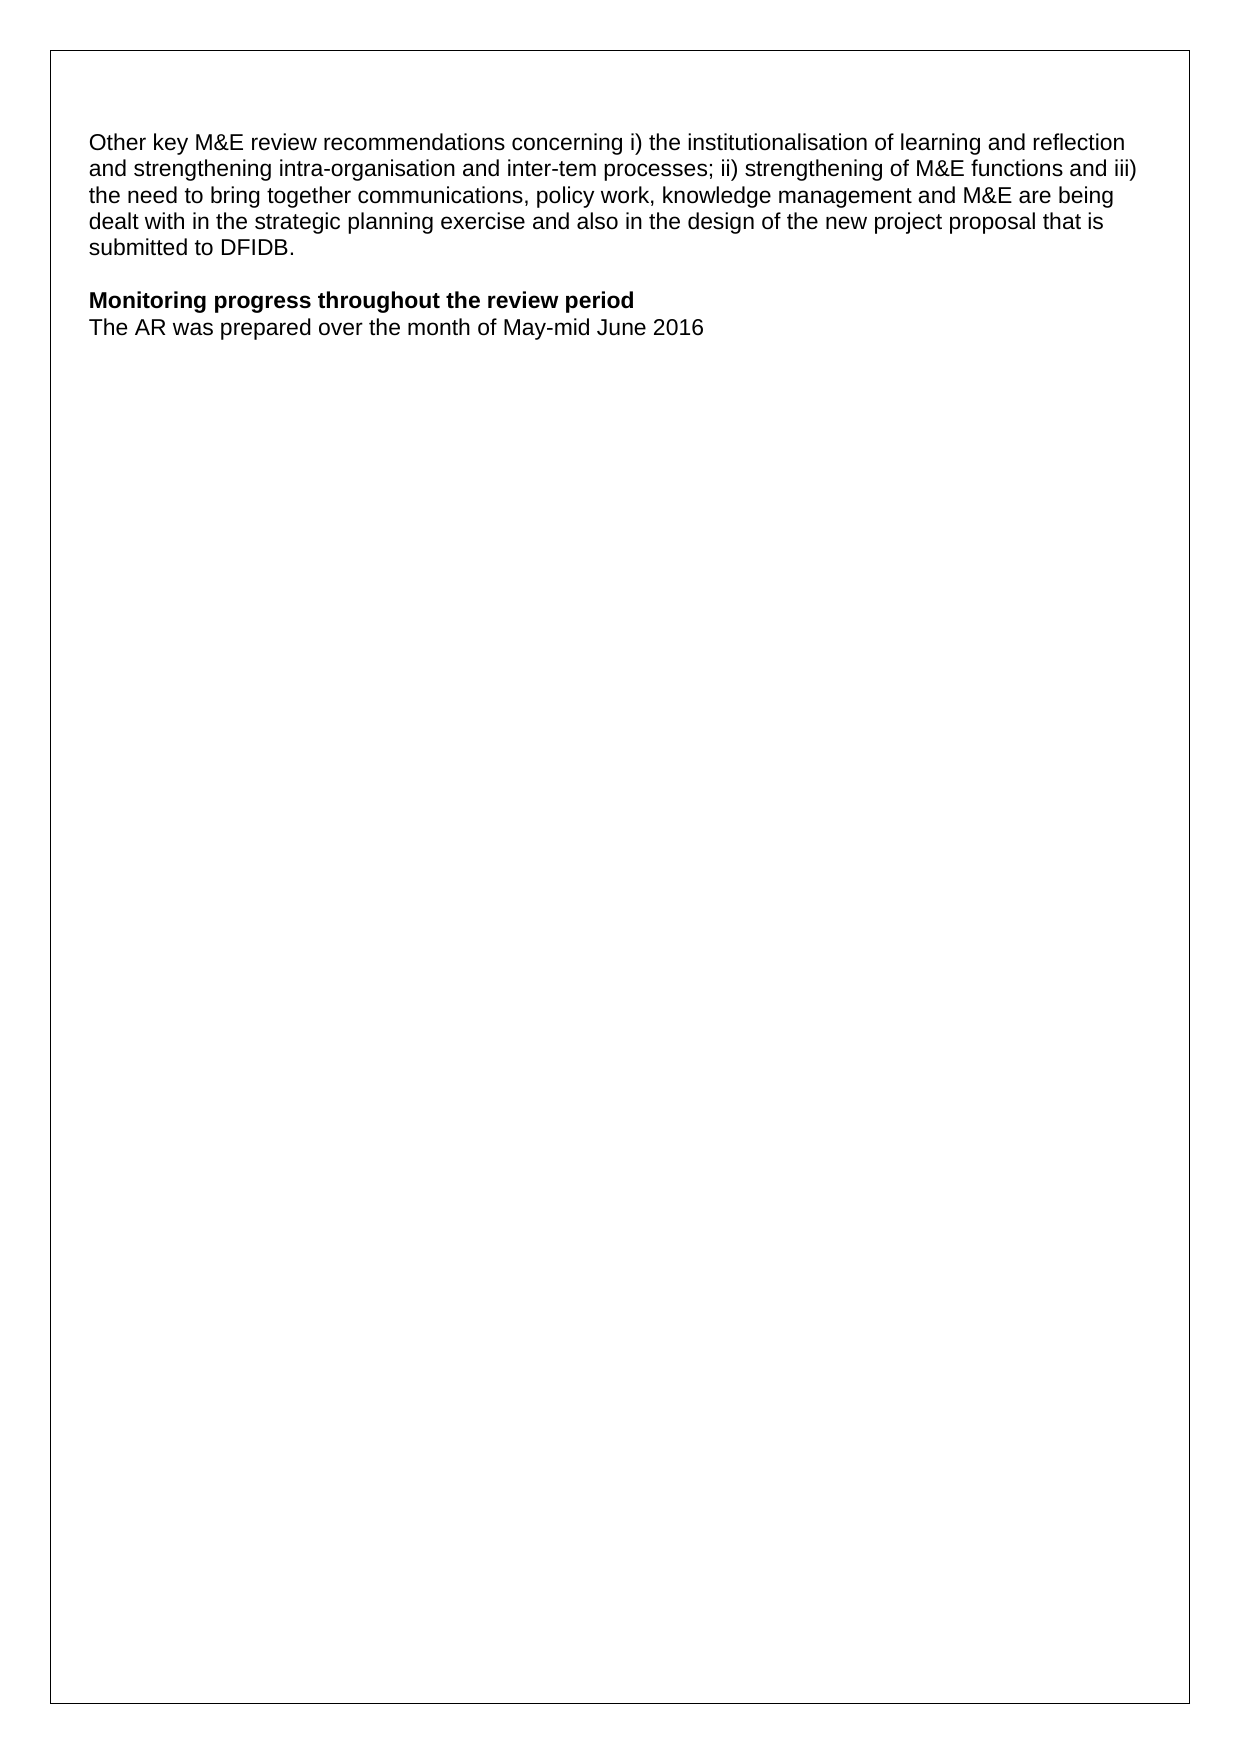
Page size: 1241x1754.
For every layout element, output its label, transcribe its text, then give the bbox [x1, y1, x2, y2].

text Other key M&E review recommendations concerning i) the institutionalisation of learning and reflection and strengthening intra-organisation and inter-tem processes; ii) strengthening of M&E functions and iii) the need to bring together communications, policy work, knowledge management and M&E are being dealt with in the strategic planning exercise and also in the design of the new project proposal that is submitted to DFIDB. [89, 129, 1152, 261]
text The AR was prepared over the month of May-mid June 2016 [89, 313, 1152, 340]
text Monitoring progress throughout the review period [89, 287, 1152, 313]
